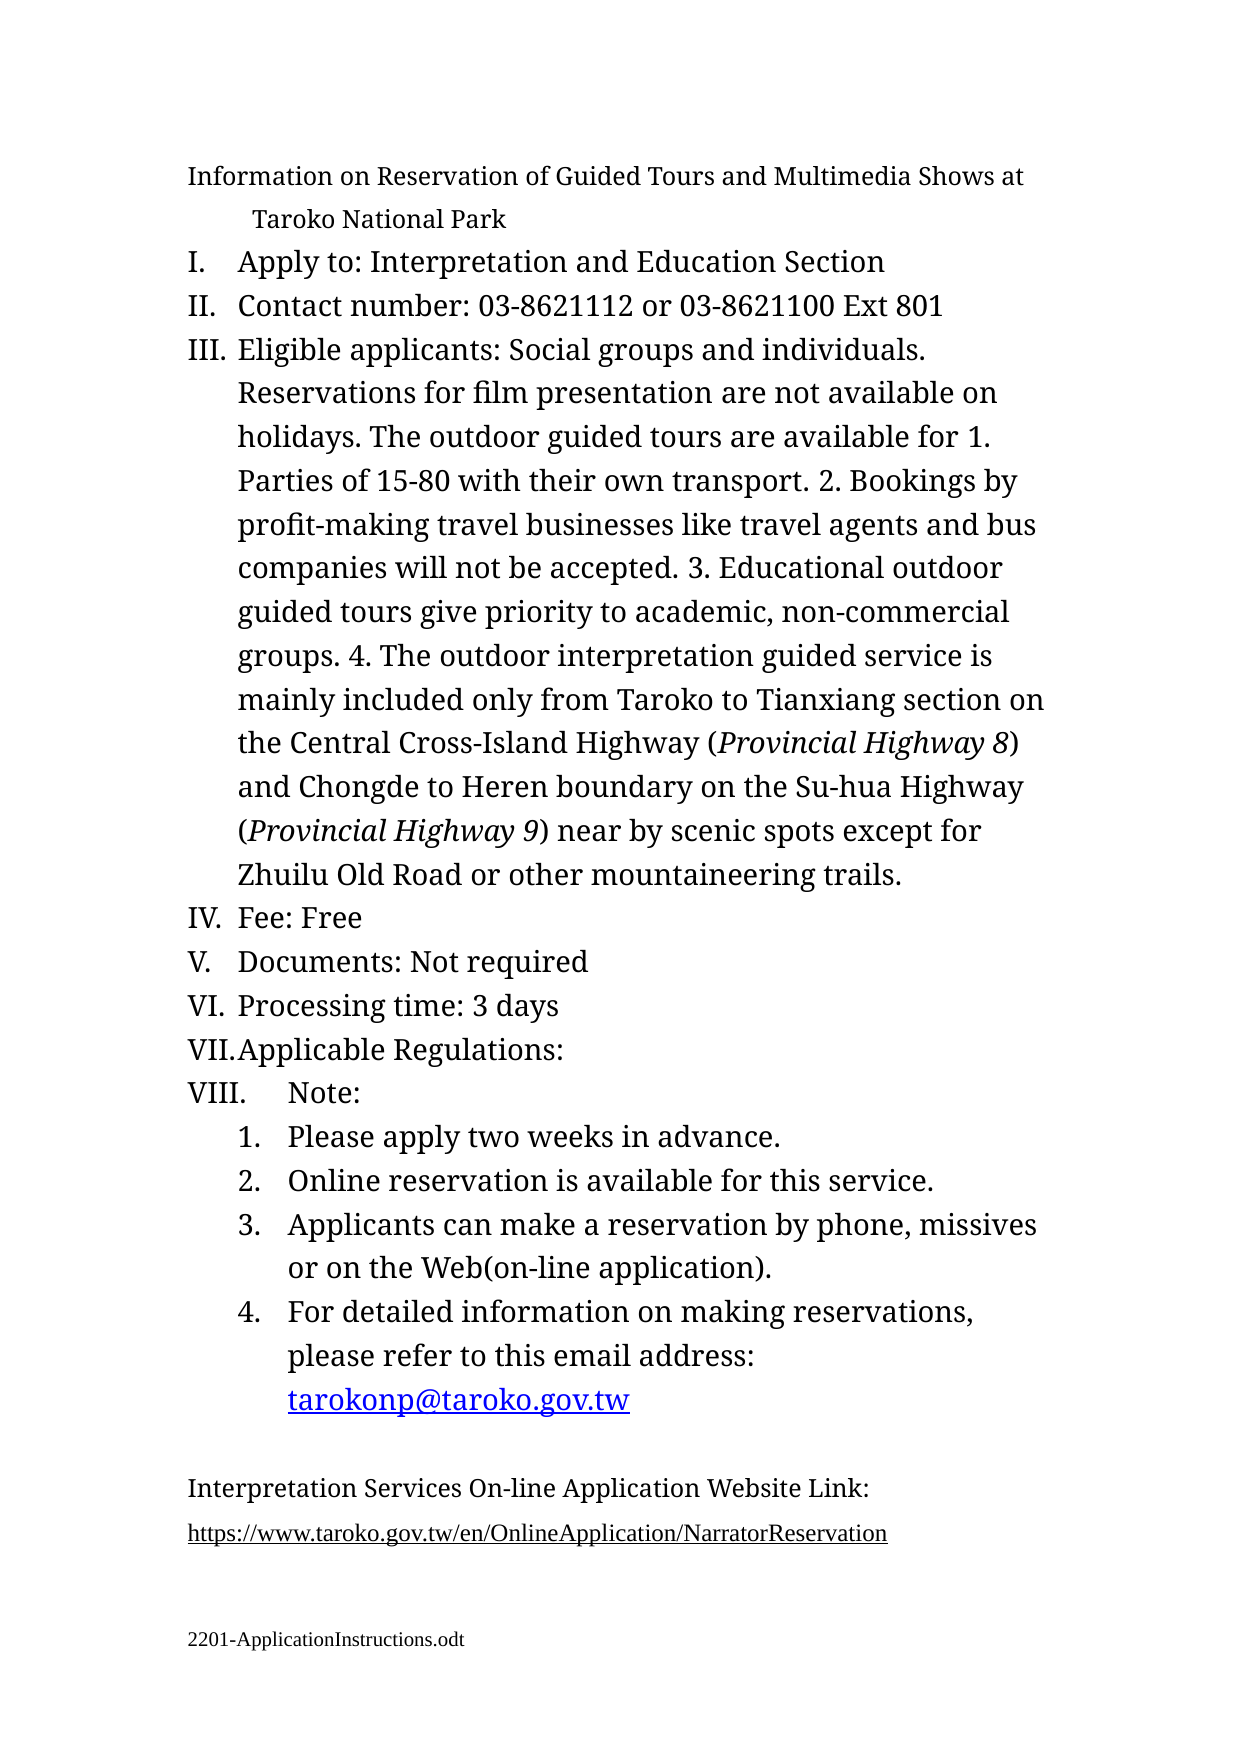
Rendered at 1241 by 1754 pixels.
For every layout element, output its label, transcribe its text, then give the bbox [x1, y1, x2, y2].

text Interpretation Services On-line Application Website Link: https://www.taroko.gov.tw/en/OnlineApplication/NarratorReservation [187, 1462, 1053, 1550]
list Please apply two weeks in advance. [237, 1112, 1053, 1156]
list Applicants can make a reservation by phone, missives or on the Web(on-line application). [237, 1200, 1053, 1287]
list Fee: Free [187, 894, 1053, 937]
list Documents: Not required [187, 937, 1053, 981]
list Applicable Regulations: [187, 1025, 1053, 1069]
list Note: [187, 1069, 1053, 1112]
list Processing time: 3 days [187, 981, 1053, 1025]
list Eligible applicants: Social groups and individuals. Reservations for film presentation are not available on holidays. The outdoor guided tours are available for 1. Parties of 15-80 with their own transport. 2. Bookings by profit-making travel businesses like travel agents and bus companies will not be accepted. 3. Educational outdoor guided tours give priority to academic, non-commercial groups. 4. The outdoor interpretation guided service is mainly included only from Taroko to Tianxiang section on the Central Cross-Island Highway (Provincial Highway 8) and Chongde to Heren boundary on the Su-hua Highway (Provincial Highway 9) near by scenic spots except for Zhuilu Old Road or other mountaineering trails. [187, 325, 1053, 894]
list For detailed information on making reservations, please refer to this email address: tarokonp@taroko.gov.tw [237, 1287, 1053, 1419]
text Information on Reservation of Guided Tours and Multimedia Shows at Taroko National Park [187, 150, 1053, 237]
list Apply to: Interpretation and Education Section [187, 237, 1053, 281]
list Contact number: 03-8621112 or 03-8621100 Ext 801 [187, 281, 1053, 325]
list Online reservation is available for this service. [237, 1156, 1053, 1200]
